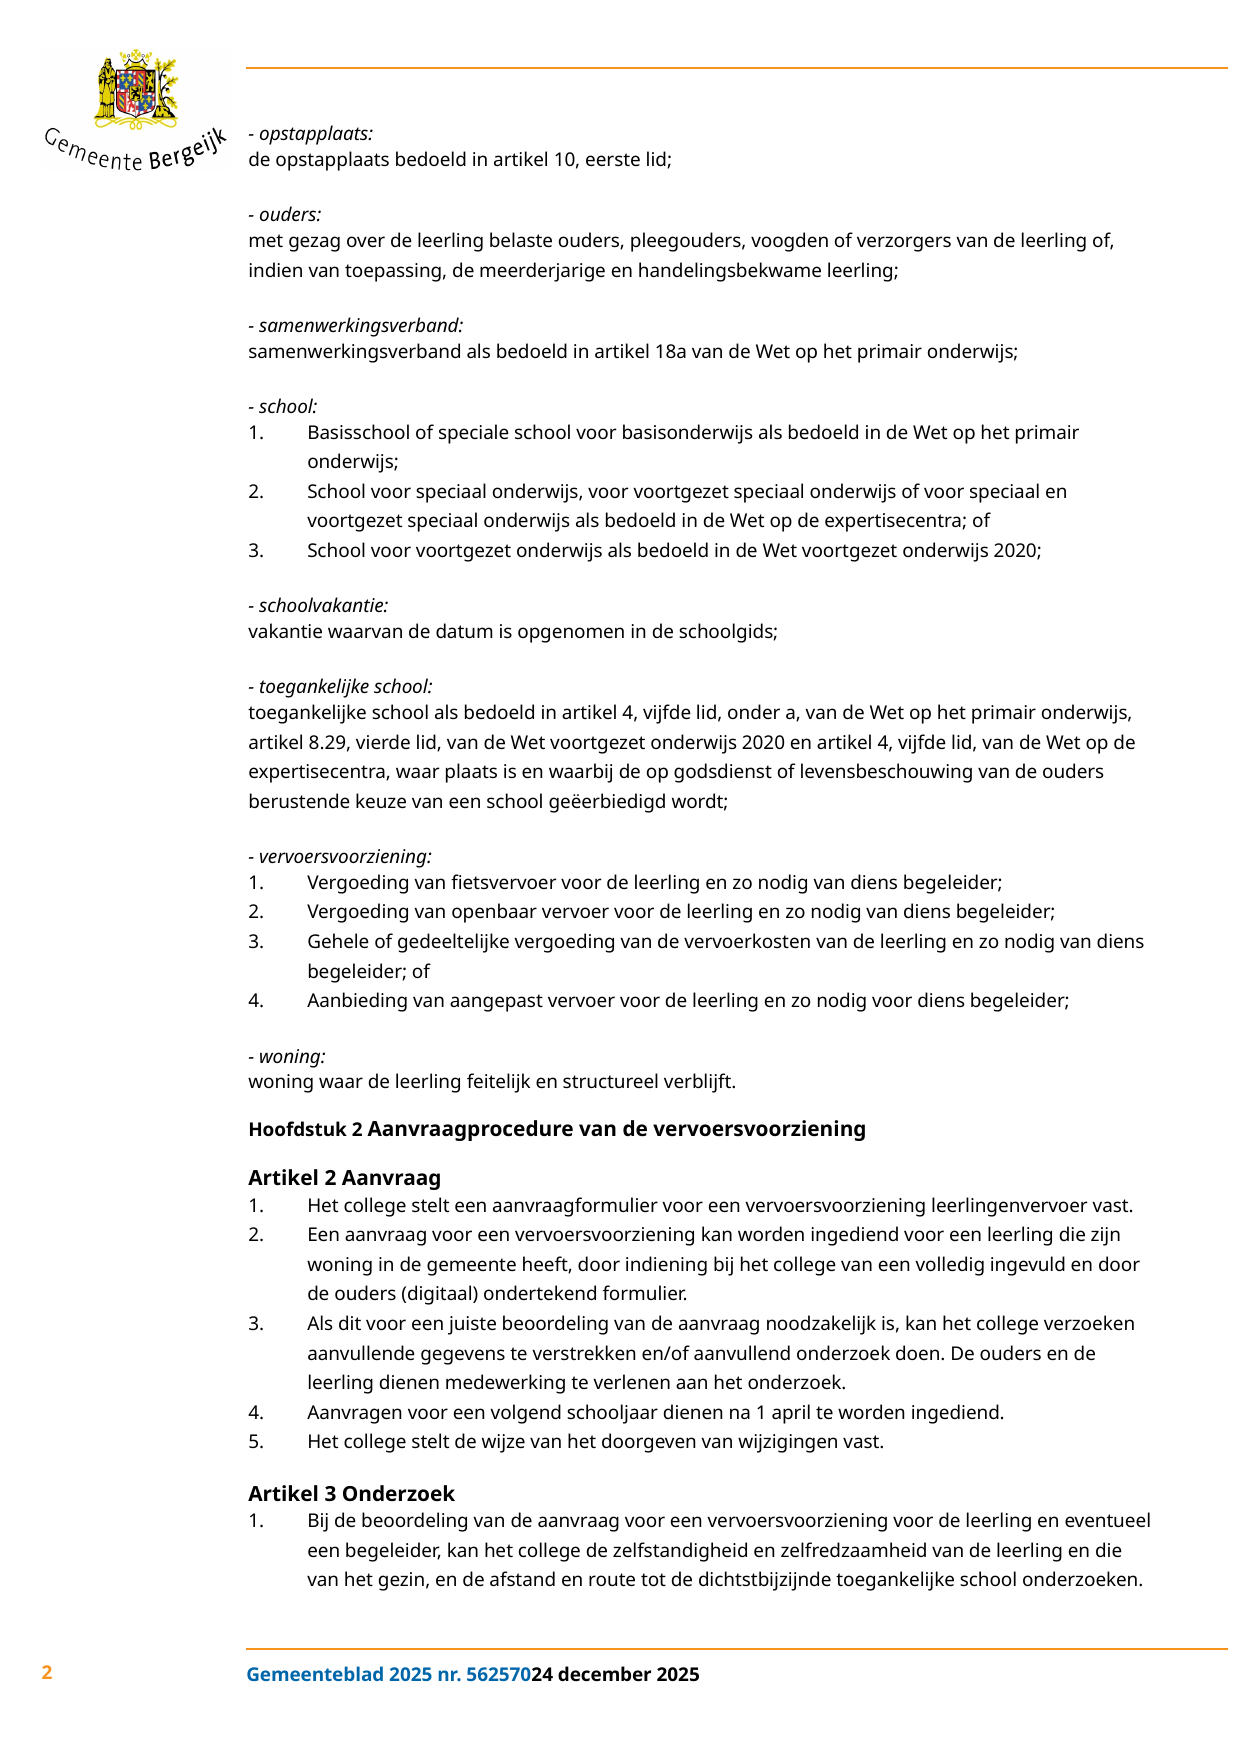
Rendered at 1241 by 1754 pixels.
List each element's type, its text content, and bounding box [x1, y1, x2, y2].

text Artikel 2 Aanvraag [248, 1163, 1152, 1192]
text - schoolvakantie: [248, 593, 1152, 618]
text - vervoersvoorziening: [248, 843, 1152, 869]
text Hoofdstuk 2 Aanvraagprocedure van de vervoersvoorziening [248, 1114, 1152, 1143]
list Vergoeding van fietsvervoer voor de leerling en zo nodig van diens begeleider; [248, 869, 1152, 895]
text woning waar de leerling feitelijk en structureel verblijft. [248, 1068, 1152, 1094]
list Basisschool of speciale school voor basisonderwijs als bedoeld in de Wet op het primair onderwijs; [248, 419, 1152, 474]
list School voor speciaal onderwijs, voor voortgezet speciaal onderwijs of voor speciaal en voortgezet speciaal onderwijs als bedoeld in de Wet op de expertisecentra; of [248, 478, 1152, 533]
list Aanbieding van aangepast vervoer voor de leerling en zo nodig voor diens begeleider; [248, 987, 1152, 1013]
text - toegankelijke school: [248, 674, 1152, 699]
list Een aanvraag voor een vervoersvoorziening kan worden ingediend voor een leerling die zijn woning in de gemeente heeft, door indiening bij het college van een volledig ingevuld en door de ouders (digitaal) ondertekend formulier. [248, 1221, 1152, 1306]
list Gehele of gedeeltelijke vergoeding van de vervoerkosten van de leerling en zo nodig van diens begeleider; of [248, 928, 1152, 984]
list Het college stelt een aanvraagformulier voor een vervoersvoorziening leerlingenvervoer vast. [248, 1192, 1152, 1218]
list Aanvragen voor een volgend schooljaar dienen na 1 april te worden ingediend. [248, 1399, 1152, 1425]
text vakantie waarvan de datum is opgenomen in de schoolgids; [248, 618, 1152, 644]
text samenwerkingsverband als bedoeld in artikel 18a van de Wet op het primair onderwijs; [248, 338, 1152, 364]
picture [41, 47, 231, 172]
text Artikel 3 Onderzoek [248, 1479, 1152, 1507]
text - samenwerkingsverband: [248, 312, 1152, 338]
text - school: [248, 393, 1152, 419]
list Vergoeding van openbaar vervoer voor de leerling en zo nodig van diens begeleider; [248, 899, 1152, 924]
list Het college stelt de wijze van het doorgeven van wijzigingen vast. [248, 1428, 1152, 1454]
text - woning: [248, 1043, 1152, 1068]
list School voor voortgezet onderwijs als bedoeld in de Wet voortgezet onderwijs 2020; [248, 537, 1152, 563]
text met gezag over de leerling belaste ouders, pleegouders, voogden of verzorgers van de leerling of, indien van toepassing, de meerderjarige en handelingsbekwame leerling; [248, 227, 1152, 283]
list Bij de beoordeling van de aanvraag voor een vervoersvoorziening voor de leerling en eventueel een begeleider, kan het college de zelfstandigheid en zelfredzaamheid van de leerling en die van het gezin, en de afstand en route tot de dichtstbijzijnde toegankelijke school onderzoeken. [248, 1507, 1152, 1592]
text - opstapplaats: [248, 121, 1152, 146]
text de opstapplaats bedoeld in artikel 10, eerste lid; [248, 146, 1152, 172]
text toegankelijke school als bedoeld in artikel 4, vijfde lid, onder a, van de Wet op het primair onderwijs, artikel 8.29, vierde lid, van de Wet voortgezet onderwijs 2020 en artikel 4, vijfde lid, van de Wet op de expertisecentra, waar plaats is en waarbij de op godsdienst of levensbeschouwing van de ouders berustende keuze van een school geëerbiedigd wordt; [248, 699, 1152, 814]
list Als dit voor een juiste beoordeling van de aanvraag noodzakelijk is, kan het college verzoeken aanvullende gegevens te verstrekken en/of aanvullend onderzoek doen. De ouders en de leerling dienen medewerking te verlenen aan het onderzoek. [248, 1310, 1152, 1395]
text - ouders: [248, 202, 1152, 227]
